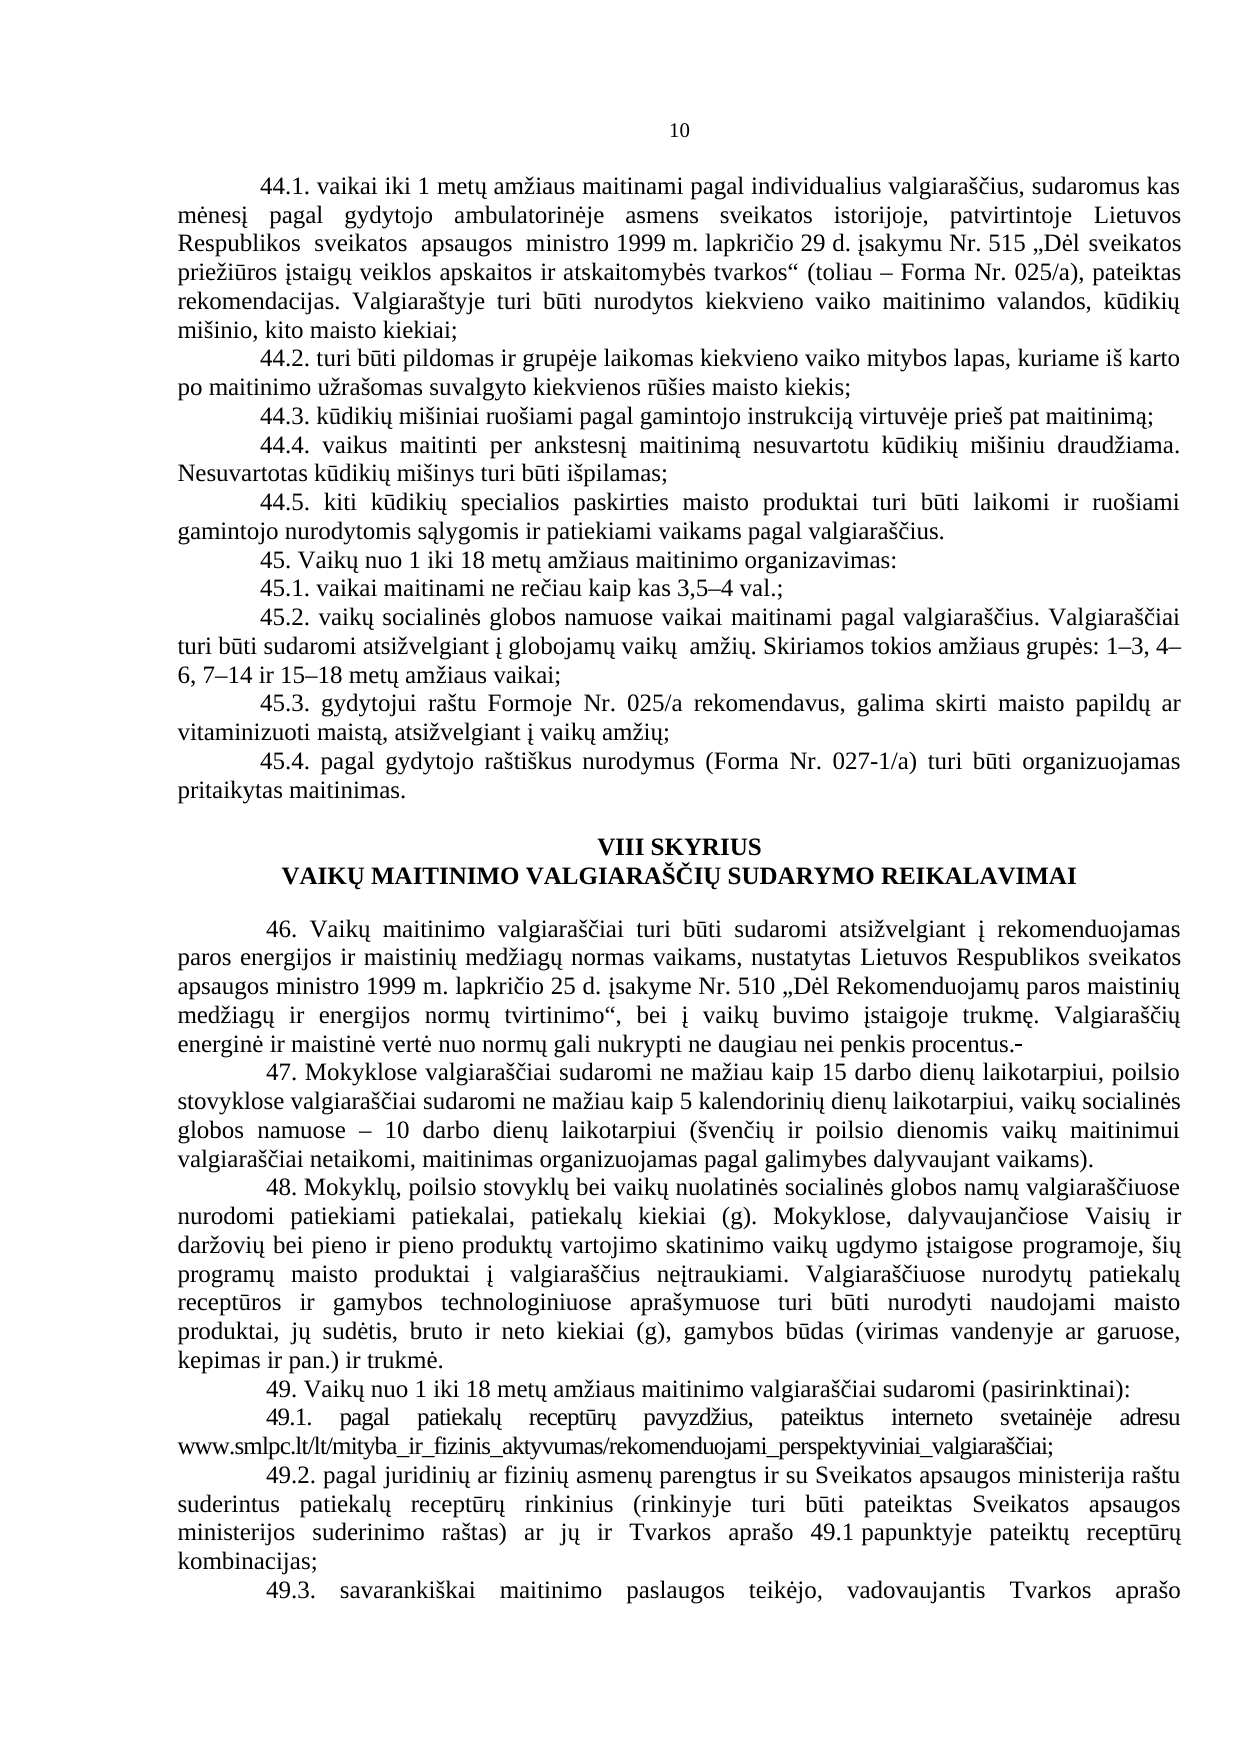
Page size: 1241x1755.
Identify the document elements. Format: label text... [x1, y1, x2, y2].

text 44.4. vaikus maitinti per ankstesnį maitinimą nesuvartotu kūdikių mišiniu draudžiama. Nesuvartotas kūdikių mišinys turi būti išpilamas; [177, 430, 1181, 487]
text 49.3. savarankiškai maitinimo paslaugos teikėjo, vadovaujantis Tvarkos aprašo [177, 1575, 1181, 1604]
text 47. Mokyklose valgiaraščiai sudaromi ne mažiau kaip 15 darbo dienų laikotarpiui, poilsio stovyklose valgiaraščiai sudaromi ne mažiau kaip 5 kalendorinių dienų laikotarpiui, vaikų socialinės globos namuose – 10 darbo dienų laikotarpiui (švenčių ir poilsio dienomis vaikų maitinimui valgiaraščiai netaikomi, maitinimas organizuojamas pagal galimybes dalyvaujant vaikams). [177, 1057, 1181, 1172]
text 45.2. vaikų socialinės globos namuose vaikai maitinami pagal valgiaraščius. Valgiaraščiai turi būti sudaromi atsižvelgiant į globojamų vaikų amžių. Skiriamos tokios amžiaus grupės: 1–3, 4–6, 7–14 ir 15–18 metų amžiaus vaikai; [177, 602, 1181, 688]
text 45. Vaikų nuo 1 iki 18 metų amžiaus maitinimo organizavimas: [177, 545, 1181, 573]
text 48. Mokyklų, poilsio stovyklų bei vaikų nuolatinės socialinės globos namų valgiaraščiuose nurodomi patiekiami patiekalai, patiekalų kiekiai (g). Mokyklose, dalyvaujančiose Vaisių ir daržovių bei pieno ir pieno produktų vartojimo skatinimo vaikų ugdymo įstaigose programoje, šių programų maisto produktai į valgiaraščius neįtraukiami. Valgiaraščiuose nurodytų patiekalų receptūros ir gamybos technologiniuose aprašymuose turi būti nurodyti naudojami maisto produktai, jų sudėtis, bruto ir neto kiekiai (g), gamybos būdas (virimas vandenyje ar garuose, kepimas ir pan.) ir trukmė. [177, 1172, 1181, 1374]
text 44.2. turi būti pildomas ir grupėje laikomas kiekvieno vaiko mitybos lapas, kuriame iš karto po maitinimo užrašomas suvalgyto kiekvienos rūšies maisto kiekis; [177, 343, 1181, 401]
text 49.1. pagal patiekalų receptūrų pavyzdžius, pateiktus interneto svetainėje adresu www.smlpc.lt/lt/mityba_ir_fizinis_aktyvumas/rekomenduojami_perspektyviniai_valgiaraščiai; [177, 1402, 1181, 1460]
text 45.3. gydytojui raštu Formoje Nr. 025/a rekomendavus, galima skirti maisto papildų ar vitaminizuoti maistą, atsižvelgiant į vaikų amžių; [177, 688, 1181, 746]
text 46. Vaikų maitinimo valgiaraščiai turi būti sudaromi atsižvelgiant į rekomenduojamas paros energijos ir maistinių medžiagų normas vaikams, nustatytas Lietuvos Respublikos sveikatos apsaugos ministro 1999 m. lapkričio 25 d. įsakyme Nr. 510 „Dėl Rekomenduojamų paros maistinių medžiagų ir energijos normų tvirtinimo“, bei į vaikų buvimo įstaigoje trukmę. Valgiaraščių energinė ir maistinė vertė nuo normų gali nukrypti ne daugiau nei penkis procentus. [177, 914, 1181, 1057]
text 45.1. vaikai maitinami ne rečiau kaip kas 3,5–4 val.; [177, 573, 1181, 602]
text 49.2. pagal juridinių ar fizinių asmenų parengtus ir su Sveikatos apsaugos ministerija raštu suderintus patiekalų receptūrų rinkinius (rinkinyje turi būti pateiktas Sveikatos apsaugos ministerijos suderinimo raštas) ar jų ir Tvarkos aprašo 49.1 papunktyje pateiktų receptūrų kombinacijas; [177, 1460, 1181, 1575]
text 49. Vaikų nuo 1 iki 18 metų amžiaus maitinimo valgiaraščiai sudaromi (pasirinktinai): [177, 1374, 1181, 1402]
text VIIi SKYRIUS [177, 832, 1181, 861]
text 45.4. pagal gydytojo raštiškus nurodymus (Forma Nr. 027-1/a) turi būti organizuojamas pritaikytas maitinimas. [177, 746, 1181, 803]
text 44.1. vaikai iki 1 metų amžiaus maitinami pagal individualius valgiaraščius, sudaromus kas mėnesį pagal gydytojo ambulatorinėje asmens sveikatos istorijoje, patvirtintoje Lietuvos Respublikos sveikatos apsaugos ministro 1999 m. lapkričio 29 d. įsakymu Nr. 515 „Dėl sveikatos priežiūros įstaigų veiklos apskaitos ir atskaitomybės tvarkos“ (toliau ‒ Forma Nr. 025/a), pateiktas rekomendacijas. Valgiaraštyje turi būti nurodytos kiekvieno vaiko maitinimo valandos, kūdikių mišinio, kito maisto kiekiai; [177, 171, 1181, 343]
text VAIKŲ MAITINIMO VALGIARAŠČIŲ SUDARYMO REIKALAVIMAI [177, 861, 1181, 890]
text 44.3. kūdikių mišiniai ruošiami pagal gamintojo instrukciją virtuvėje prieš pat maitinimą; [177, 401, 1181, 430]
text 44.5. kiti kūdikių specialios paskirties maisto produktai turi būti laikomi ir ruošiami gamintojo nurodytomis sąlygomis ir patiekiami vaikams pagal valgiaraščius. [177, 487, 1181, 545]
